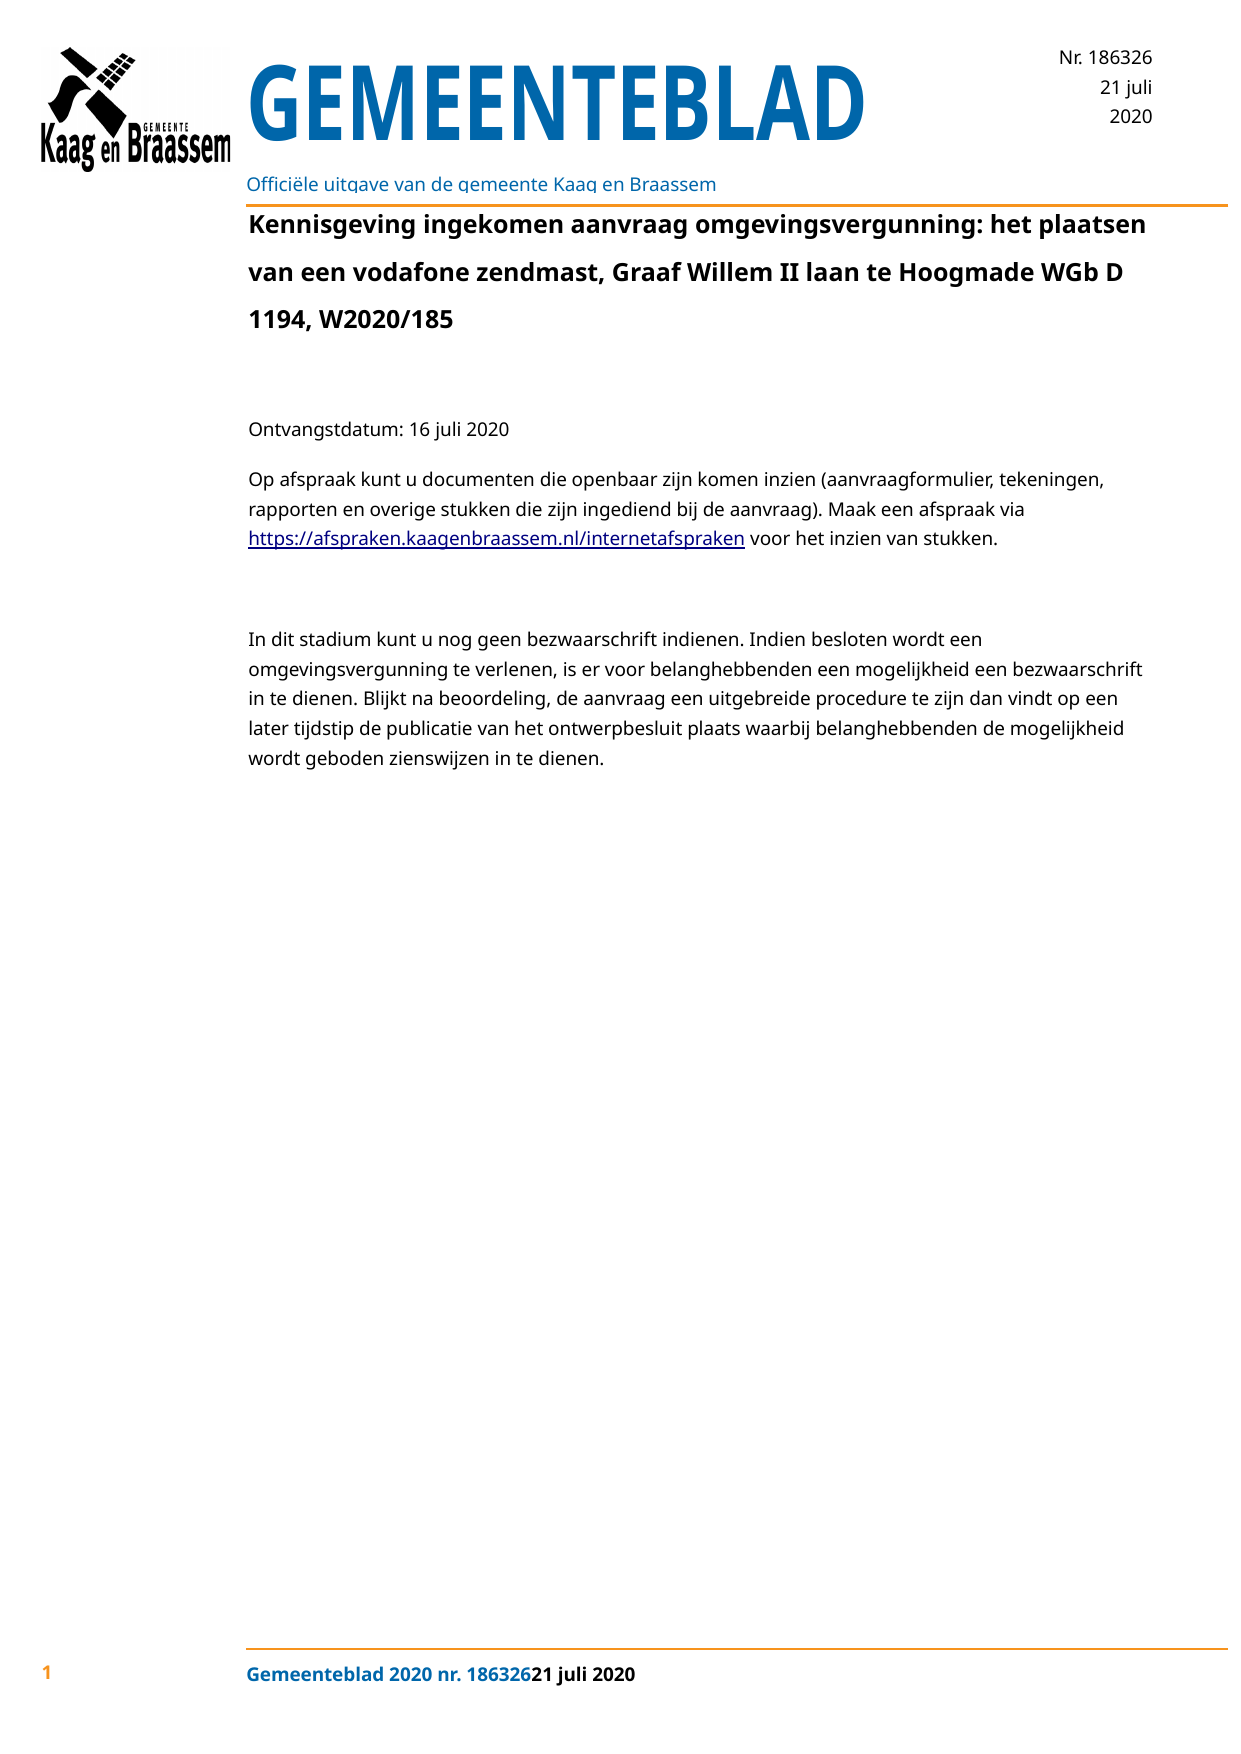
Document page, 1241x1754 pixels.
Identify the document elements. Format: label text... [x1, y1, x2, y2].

text In dit stadium kunt u nog geen bezwaarschrift indienen. Indien besloten wordt een omgevingsvergunning te verlenen, is er voor belanghebbenden een mogelijkheid een bezwaarschrift in te dienen. Blijkt na beoordeling, de aanvraag een uitgebreide procedure te zijn dan vindt op een later tijdstip de publicatie van het ontwerpbesluit plaats waarbij belanghebbenden de mogelijkheid wordt geboden zienswijzen in te dienen. [248, 626, 1152, 770]
picture [41, 47, 231, 172]
text Ontvangstdatum: 16 juli 2020 [248, 416, 1152, 442]
text Op afspraak kunt u documenten die openbaar zijn komen inzien (aanvraagformulier, tekeningen, rapporten en overige stukken die zijn ingediend bij de aanvraag). Maak een afspraak via https://afspraken.kaagenbraassem.nl/internetafspraken voor het inzien van stukken. [248, 466, 1152, 551]
text Kennisgeving ingekomen aanvraag omgevingsvergunning: het plaatsen van een vodafone zendmast, Graaf Willem II laan te Hoogmade WGb D 1194, W2020/185 [248, 207, 1152, 336]
